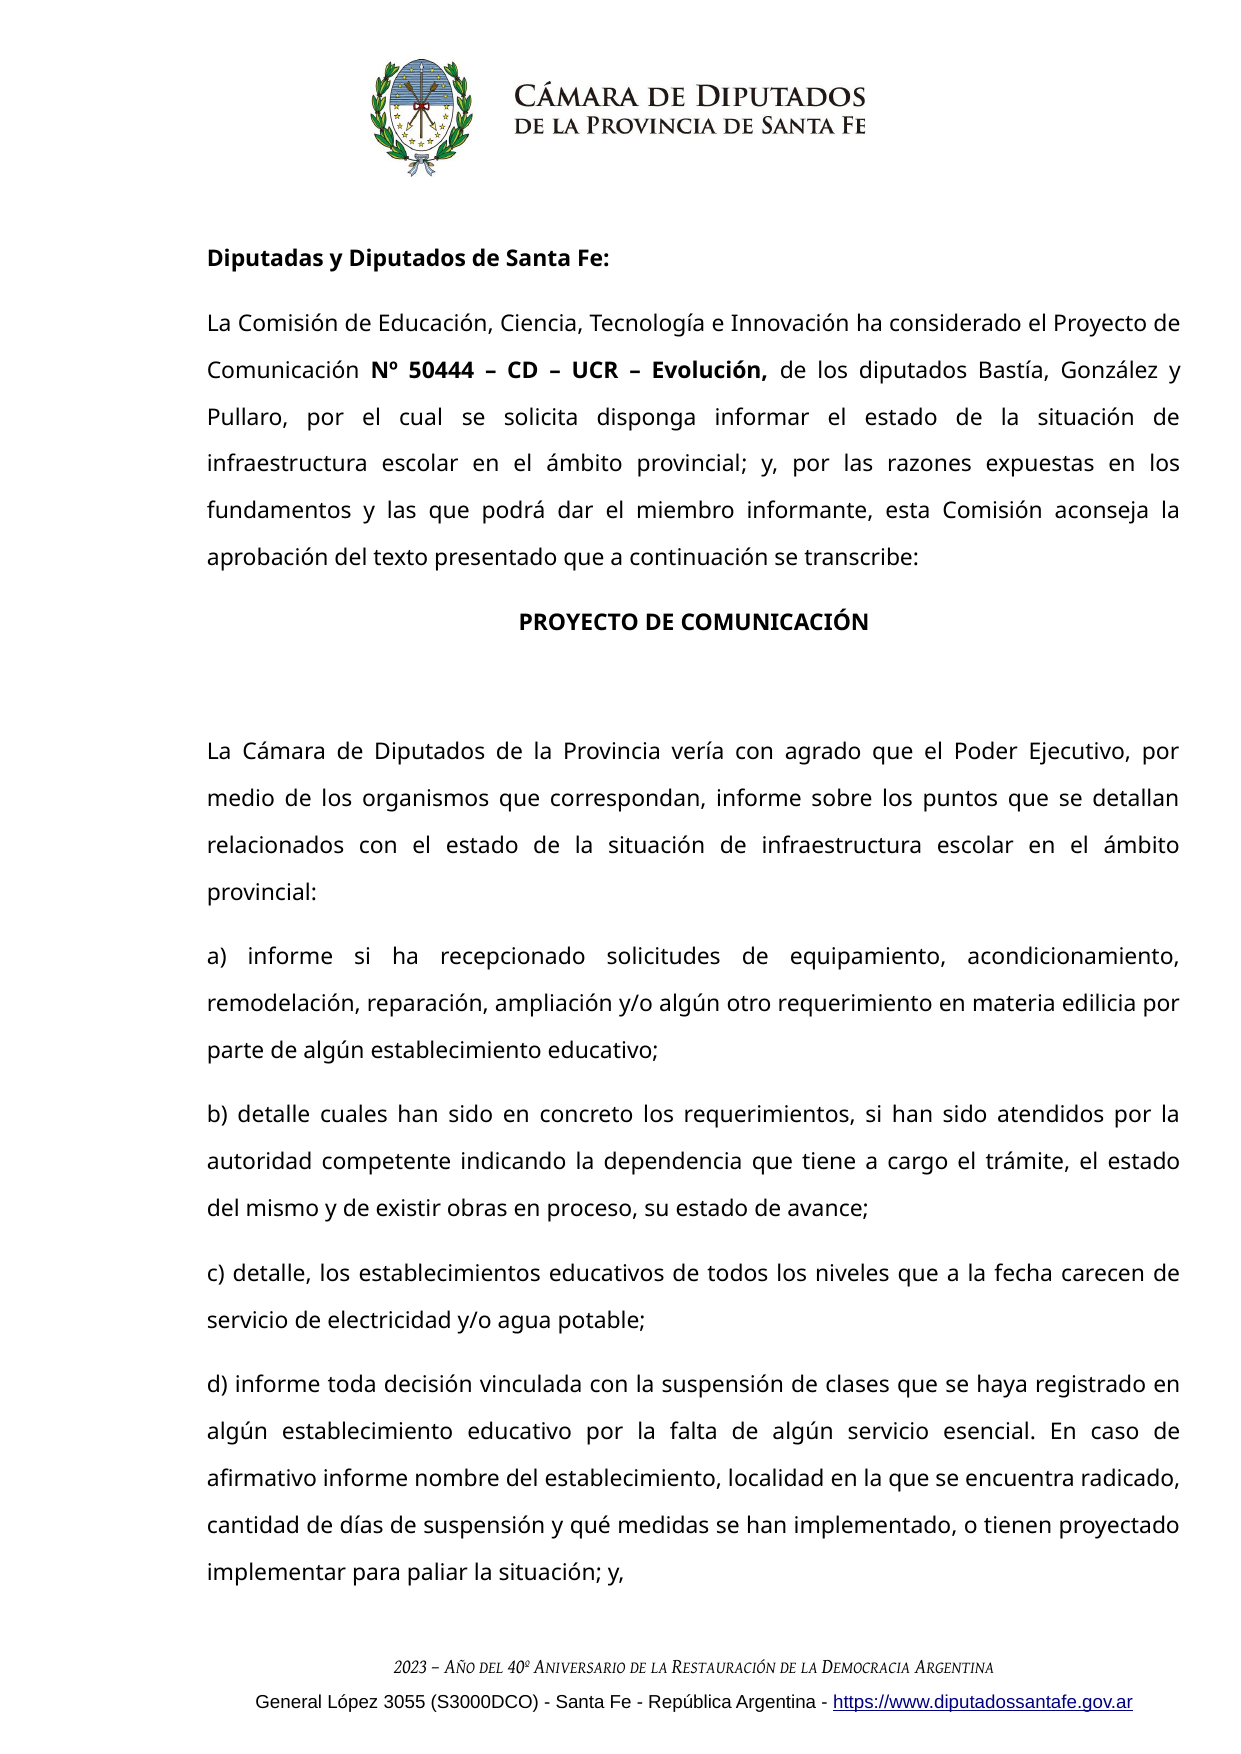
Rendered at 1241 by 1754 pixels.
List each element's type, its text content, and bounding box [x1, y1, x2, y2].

text b) detalle cuales han sido en concreto los requerimientos, si han sido atendidos por la autoridad competente indicando la dependencia que tiene a cargo el trámite, el estado del mismo y de existir obras en proceso, su estado de avance; [207, 1098, 1181, 1223]
text La Comisión de Educación, Ciencia, Tecnología e Innovación ha considerado el Proyecto de Comunicación Nº 50444 – CD – UCR – Evolución, de los diputados Bastía, González y Pullaro, por el cual se solicita disponga informar el estado de la situación de infraestructura escolar en el ámbito provincial; y, por las razones expuestas en los fundamentos y las que podrá dar el miembro informante, esta Comisión aconseja la aprobación del texto presentado que a continuación se transcribe: [207, 307, 1181, 572]
text La Cámara de Diputados de la Provincia vería con agrado que el Poder Ejecutivo, por medio de los organismos que correspondan, informe sobre los puntos que se detallan relacionados con el estado de la situación de infraestructura escolar en el ámbito provincial: [207, 735, 1181, 907]
text PROYECTO DE COMUNICACIÓN [207, 606, 1181, 637]
text c) detalle, los establecimientos educativos de todos los niveles que a la fecha carecen de servicio de electricidad y/o agua potable; [207, 1257, 1181, 1335]
text d) informe toda decisión vinculada con la suspensión de clases que se haya registrado en algún establecimiento educativo por la falta de algún servicio esencial. En caso de afirmativo informe nombre del establecimiento, localidad en la que se encuentra radicado, cantidad de días de suspensión y qué medidas se han implementado, o tienen proyectado implementar para paliar la situación; y, [207, 1368, 1181, 1587]
picture [370, 59, 866, 181]
text a) informe si ha recepcionado solicitudes de equipamiento, acondicionamiento, remodelación, reparación, ampliación y/o algún otro requerimiento en materia edilicia por parte de algún establecimiento educativo; [207, 940, 1181, 1065]
text Diputadas y Diputados de Santa Fe: [207, 242, 1181, 273]
